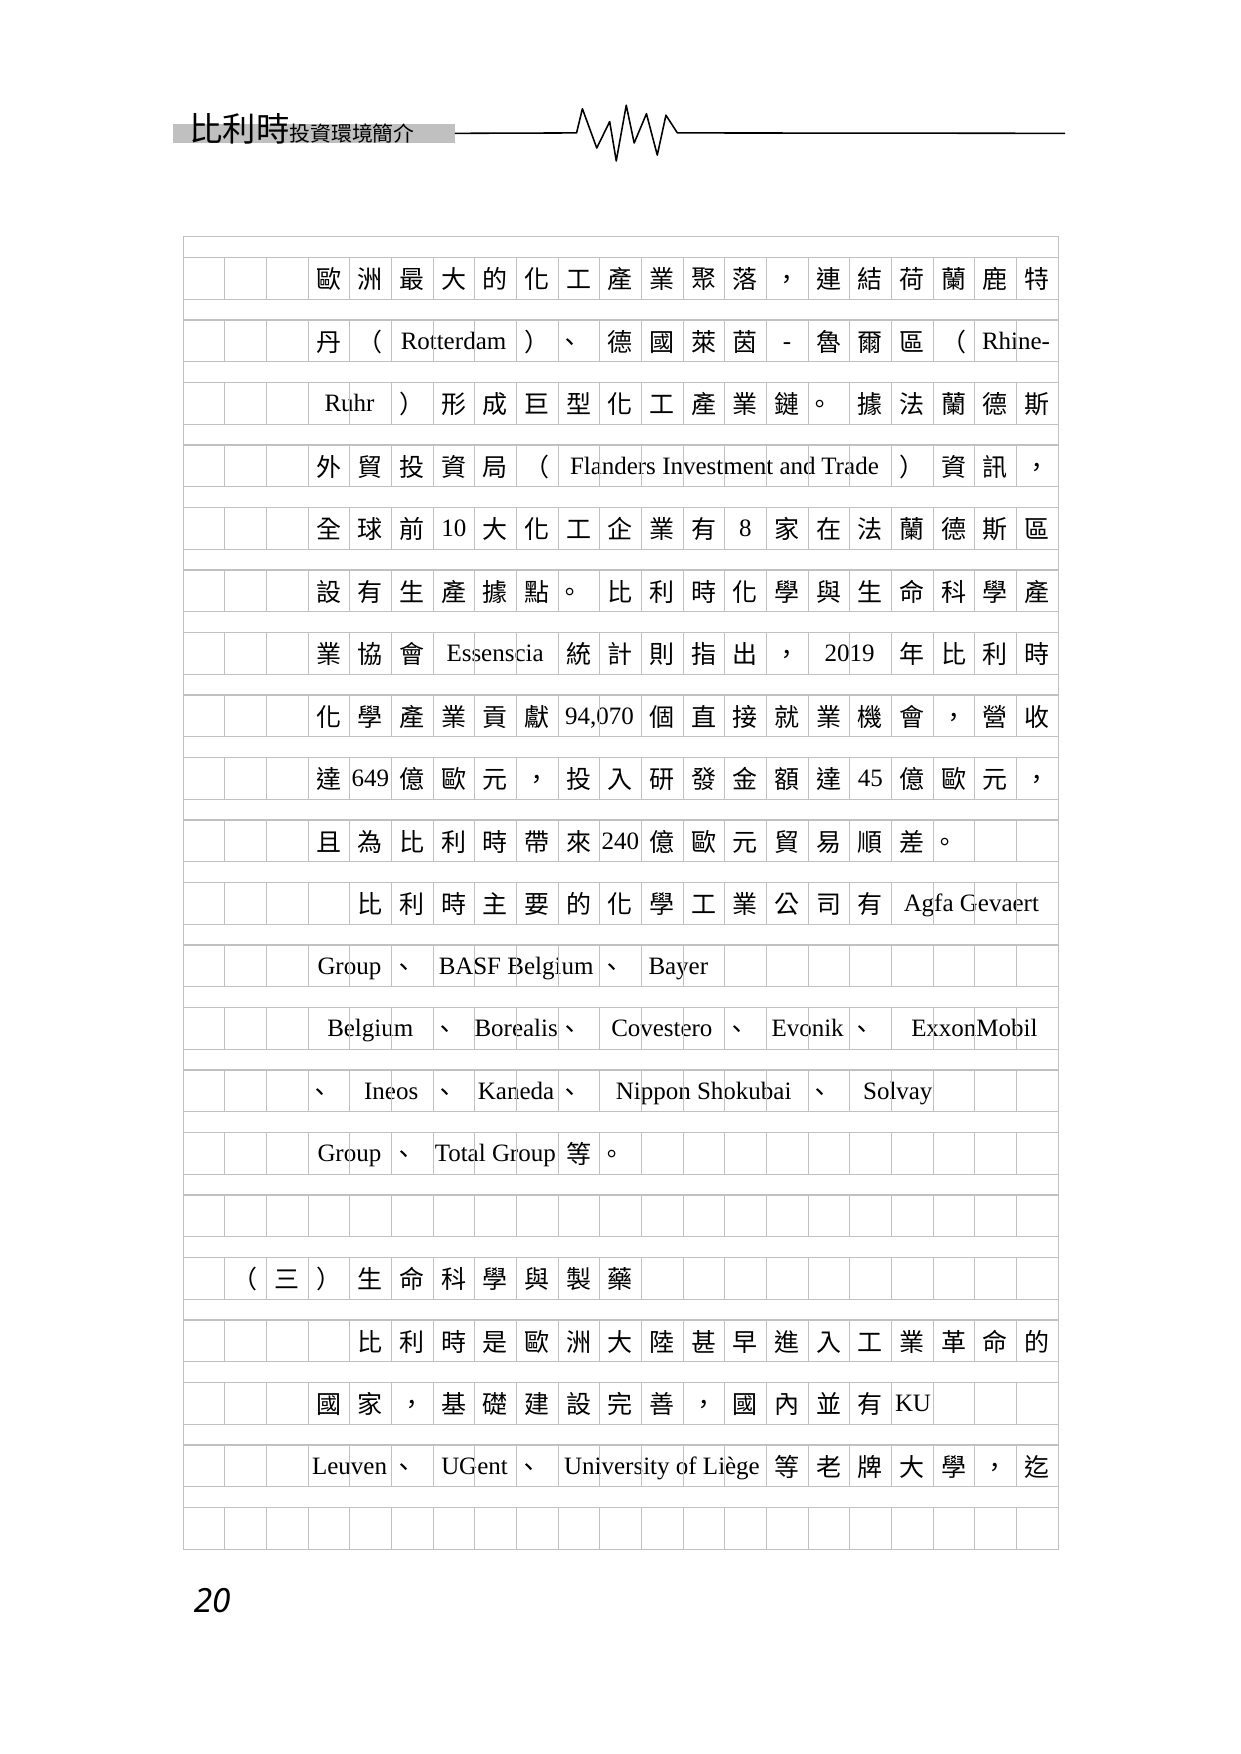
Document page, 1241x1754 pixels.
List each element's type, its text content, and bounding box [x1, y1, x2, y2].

text 比利時是歐洲大陸甚早進入工業革命的國家，基礎建設完善，國內並有KU Leuven、UGent、University of Liège等老牌大學，迄今產生4位諾貝爾生理及醫學獎得主，學術基礎紮實，提供比利時生命科學（life science）產業良好的發展環境，生命科學產業領域涵蓋各種醫學研究、疾病研究、人類基因解析、生物試劑、疫苗、藥品、臨床實驗、醫療器材等。比利時生命科學產業成長速度與規模在歐洲國家中名列前茅，依據法蘭德斯區政府2020年10月份資料，比國已連續3年蟬聯歐洲生技領導國，其公營生技公司占歐洲所有公營生技公司股票市場價值之24%，且其生技產業未受「嚴重特殊傳染性肺炎」（COVID-19）疫情影響，2019年該國生技產業之總市值自270億上漲至420億歐元，漲幅逾56%。 [281, 1300, 1058, 1319]
text 比利時主要的化學工業公司有Agfa Gevaert Group、BASF Belgium、Bayer Belgium、Borealis、Covestero、Evonik、ExxonMobil、Ineos、Kaneda、Nippon Shokubai、Solvay Group、Total Group等。 [281, 987, 1058, 1007]
text 科 [434, 1258, 474, 1299]
text 比利時主要的化學工業公司有Agfa Gevaert Group、BASF Belgium、Bayer Belgium、Borealis、Covestero、Evonik、ExxonMobil、Ineos、Kaneda、Nippon Shokubai、Solvay Group、Total Group等。 [281, 862, 1058, 882]
text [975, 1258, 1016, 1299]
text 比利時主要的化學工業公司有Agfa Gevaert Group、BASF Belgium、Bayer Belgium、Borealis、Covestero、Evonik、ExxonMobil、Ineos、Kaneda、Nippon Shokubai、Solvay Group、Total Group等。 [281, 1112, 1058, 1132]
text 比利時是歐洲大陸甚早進入工業革命的國家，基礎建設完善，國內並有KU Leuven、UGent、University of Liège等老牌大學，迄今產生4位諾貝爾生理及醫學獎得主，學術基礎紮實，提供比利時生命科學（life science）產業良好的發展環境，生命科學產業領域涵蓋各種醫學研究、疾病研究、人類基因解析、生物試劑、疫苗、藥品、臨床實驗、醫療器材等。比利時生命科學產業成長速度與規模在歐洲國家中名列前茅，依據法蘭德斯區政府2020年10月份資料，比國已連續3年蟬聯歐洲生技領導國，其公營生技公司占歐洲所有公營生技公司股票市場價值之24%，且其生技產業未受「嚴重特殊傳染性肺炎」（COVID-19）疫情影響，2019年該國生技產業之總市值自270億上漲至420億歐元，漲幅逾56%。 [281, 1362, 1058, 1382]
text 學 [475, 1258, 516, 1299]
text 命 [392, 1258, 433, 1299]
text 三 [267, 1258, 308, 1299]
text [767, 1258, 808, 1299]
text 比利時主要的化學工業公司有Agfa Gevaert Group、BASF Belgium、Bayer Belgium、Borealis、Covestero、Evonik、ExxonMobil、Ineos、Kaneda、Nippon Shokubai、Solvay Group、Total Group等。 [281, 925, 1058, 944]
text 比利時主要的化學工業公司有Agfa Gevaert Group、BASF Belgium、Bayer Belgium、Borealis、Covestero、Evonik、ExxonMobil、Ineos、Kaneda、Nippon Shokubai、Solvay Group、Total Group等。 [281, 1050, 1058, 1069]
text 化學工業是比利時最重要的產業活動之一，產業範圍廣泛且多元，從石油化學、橡膠、塑膠到生物化學、農業化學均有。比利時化學工業產業多數集中在法蘭德斯區，該區安特衛普港為化學工業重鎮，為歐洲最大的化工產業聚落，連結荷蘭鹿特丹（Rotterdam）、德國萊茵-魯爾區（Rhine-Ruhr）形成巨型化工產業鏈。據法蘭德斯外貿投資局（Flanders Investment and Trade）資訊，全球前10大化工企業有8家在法蘭德斯區設有生產據點。比利時化學與生命科學產業協會Essenscia統計則指出，2019年比利時化學產業貢獻94,070個直接就業機會，營收達649億歐元，投入研發金額達45億歐元，且為比利時帶來240億歐元貿易順差。 [281, 675, 1058, 694]
text 化學工業是比利時最重要的產業活動之一，產業範圍廣泛且多元，從石油化學、橡膠、塑膠到生物化學、農業化學均有。比利時化學工業產業多數集中在法蘭德斯區，該區安特衛普港為化學工業重鎮，為歐洲最大的化工產業聚落，連結荷蘭鹿特丹（Rotterdam）、德國萊茵-魯爾區（Rhine-Ruhr）形成巨型化工產業鏈。據法蘭德斯外貿投資局（Flanders Investment and Trade）資訊，全球前10大化工企業有8家在法蘭德斯區設有生產據點。比利時化學與生命科學產業協會Essenscia統計則指出，2019年比利時化學產業貢獻94,070個直接就業機會，營收達649億歐元，投入研發金額達45億歐元，且為比利時帶來240億歐元貿易順差。 [281, 737, 1058, 757]
text 化學工業是比利時最重要的產業活動之一，產業範圍廣泛且多元，從石油化學、橡膠、塑膠到生物化學、農業化學均有。比利時化學工業產業多數集中在法蘭德斯區，該區安特衛普港為化學工業重鎮，為歐洲最大的化工產業聚落，連結荷蘭鹿特丹（Rotterdam）、德國萊茵-魯爾區（Rhine-Ruhr）形成巨型化工產業鏈。據法蘭德斯外貿投資局（Flanders Investment and Trade）資訊，全球前10大化工企業有8家在法蘭德斯區設有生產據點。比利時化學與生命科學產業協會Essenscia統計則指出，2019年比利時化學產業貢獻94,070個直接就業機會，營收達649億歐元，投入研發金額達45億歐元，且為比利時帶來240億歐元貿易順差。 [281, 425, 1058, 444]
text 製 [559, 1258, 599, 1299]
text 化學工業是比利時最重要的產業活動之一，產業範圍廣泛且多元，從石油化學、橡膠、塑膠到生物化學、農業化學均有。比利時化學工業產業多數集中在法蘭德斯區，該區安特衛普港為化學工業重鎮，為歐洲最大的化工產業聚落，連結荷蘭鹿特丹（Rotterdam）、德國萊茵-魯爾區（Rhine-Ruhr）形成巨型化工產業鏈。據法蘭德斯外貿投資局（Flanders Investment and Trade）資訊，全球前10大化工企業有8家在法蘭德斯區設有生產據點。比利時化學與生命科學產業協會Essenscia統計則指出，2019年比利時化學產業貢獻94,070個直接就業機會，營收達649億歐元，投入研發金額達45億歐元，且為比利時帶來240億歐元貿易順差。 [281, 237, 1058, 257]
text [207, 1237, 1058, 1257]
text [725, 1258, 766, 1299]
text [642, 1258, 683, 1299]
text ） [309, 1258, 349, 1299]
text [684, 1258, 724, 1299]
text 與 [517, 1258, 558, 1299]
text 化學工業是比利時最重要的產業活動之一，產業範圍廣泛且多元，從石油化學、橡膠、塑膠到生物化學、農業化學均有。比利時化學工業產業多數集中在法蘭德斯區，該區安特衛普港為化學工業重鎮，為歐洲最大的化工產業聚落，連結荷蘭鹿特丹（Rotterdam）、德國萊茵-魯爾區（Rhine-Ruhr）形成巨型化工產業鏈。據法蘭德斯外貿投資局（Flanders Investment and Trade）資訊，全球前10大化工企業有8家在法蘭德斯區設有生產據點。比利時化學與生命科學產業協會Essenscia統計則指出，2019年比利時化學產業貢獻94,070個直接就業機會，營收達649億歐元，投入研發金額達45億歐元，且為比利時帶來240億歐元貿易順差。 [281, 800, 1058, 819]
text 化學工業是比利時最重要的產業活動之一，產業範圍廣泛且多元，從石油化學、橡膠、塑膠到生物化學、農業化學均有。比利時化學工業產業多數集中在法蘭德斯區，該區安特衛普港為化學工業重鎮，為歐洲最大的化工產業聚落，連結荷蘭鹿特丹（Rotterdam）、德國萊茵-魯爾區（Rhine-Ruhr）形成巨型化工產業鏈。據法蘭德斯外貿投資局（Flanders Investment and Trade）資訊，全球前10大化工企業有8家在法蘭德斯區設有生產據點。比利時化學與生命科學產業協會Essenscia統計則指出，2019年比利時化學產業貢獻94,070個直接就業機會，營收達649億歐元，投入研發金額達45億歐元，且為比利時帶來240億歐元貿易順差。 [281, 300, 1058, 319]
text 化學工業是比利時最重要的產業活動之一，產業範圍廣泛且多元，從石油化學、橡膠、塑膠到生物化學、農業化學均有。比利時化學工業產業多數集中在法蘭德斯區，該區安特衛普港為化學工業重鎮，為歐洲最大的化工產業聚落，連結荷蘭鹿特丹（Rotterdam）、德國萊茵-魯爾區（Rhine-Ruhr）形成巨型化工產業鏈。據法蘭德斯外貿投資局（Flanders Investment and Trade）資訊，全球前10大化工企業有8家在法蘭德斯區設有生產據點。比利時化學與生命科學產業協會Essenscia統計則指出，2019年比利時化學產業貢獻94,070個直接就業機會，營收達649億歐元，投入研發金額達45億歐元，且為比利時帶來240億歐元貿易順差。 [281, 612, 1058, 632]
text 化學工業是比利時最重要的產業活動之一，產業範圍廣泛且多元，從石油化學、橡膠、塑膠到生物化學、農業化學均有。比利時化學工業產業多數集中在法蘭德斯區，該區安特衛普港為化學工業重鎮，為歐洲最大的化工產業聚落，連結荷蘭鹿特丹（Rotterdam）、德國萊茵-魯爾區（Rhine-Ruhr）形成巨型化工產業鏈。據法蘭德斯外貿投資局（Flanders Investment and Trade）資訊，全球前10大化工企業有8家在法蘭德斯區設有生產據點。比利時化學與生命科學產業協會Essenscia統計則指出，2019年比利時化學產業貢獻94,070個直接就業機會，營收達649億歐元，投入研發金額達45億歐元，且為比利時帶來240億歐元貿易順差。 [281, 362, 1058, 382]
text [892, 1258, 933, 1299]
text 藥 [600, 1258, 641, 1299]
text （ [225, 1258, 266, 1299]
text [207, 1258, 224, 1299]
text 生 [350, 1258, 391, 1299]
text 化學工業是比利時最重要的產業活動之一，產業範圍廣泛且多元，從石油化學、橡膠、塑膠到生物化學、農業化學均有。比利時化學工業產業多數集中在法蘭德斯區，該區安特衛普港為化學工業重鎮，為歐洲最大的化工產業聚落，連結荷蘭鹿特丹（Rotterdam）、德國萊茵-魯爾區（Rhine-Ruhr）形成巨型化工產業鏈。據法蘭德斯外貿投資局（Flanders Investment and Trade）資訊，全球前10大化工企業有8家在法蘭德斯區設有生產據點。比利時化學與生命科學產業協會Essenscia統計則指出，2019年比利時化學產業貢獻94,070個直接就業機會，營收達649億歐元，投入研發金額達45億歐元，且為比利時帶來240億歐元貿易順差。 [281, 550, 1058, 569]
text [1017, 1258, 1058, 1299]
text 化學工業是比利時最重要的產業活動之一，產業範圍廣泛且多元，從石油化學、橡膠、塑膠到生物化學、農業化學均有。比利時化學工業產業多數集中在法蘭德斯區，該區安特衛普港為化學工業重鎮，為歐洲最大的化工產業聚落，連結荷蘭鹿特丹（Rotterdam）、德國萊茵-魯爾區（Rhine-Ruhr）形成巨型化工產業鏈。據法蘭德斯外貿投資局（Flanders Investment and Trade）資訊，全球前10大化工企業有8家在法蘭德斯區設有生產據點。比利時化學與生命科學產業協會Essenscia統計則指出，2019年比利時化學產業貢獻94,070個直接就業機會，營收達649億歐元，投入研發金額達45億歐元，且為比利時帶來240億歐元貿易順差。 [281, 487, 1058, 507]
text [809, 1258, 849, 1299]
text [934, 1258, 974, 1299]
text [850, 1258, 891, 1299]
text 比利時是歐洲大陸甚早進入工業革命的國家，基礎建設完善，國內並有KU Leuven、UGent、University of Liège等老牌大學，迄今產生4位諾貝爾生理及醫學獎得主，學術基礎紮實，提供比利時生命科學（life science）產業良好的發展環境，生命科學產業領域涵蓋各種醫學研究、疾病研究、人類基因解析、生物試劑、疫苗、藥品、臨床實驗、醫療器材等。比利時生命科學產業成長速度與規模在歐洲國家中名列前茅，依據法蘭德斯區政府2020年10月份資料，比國已連續3年蟬聯歐洲生技領導國，其公營生技公司占歐洲所有公營生技公司股票市場價值之24%，且其生技產業未受「嚴重特殊傳染性肺炎」（COVID-19）疫情影響，2019年該國生技產業之總市值自270億上漲至420億歐元，漲幅逾56%。 [281, 1425, 1058, 1444]
